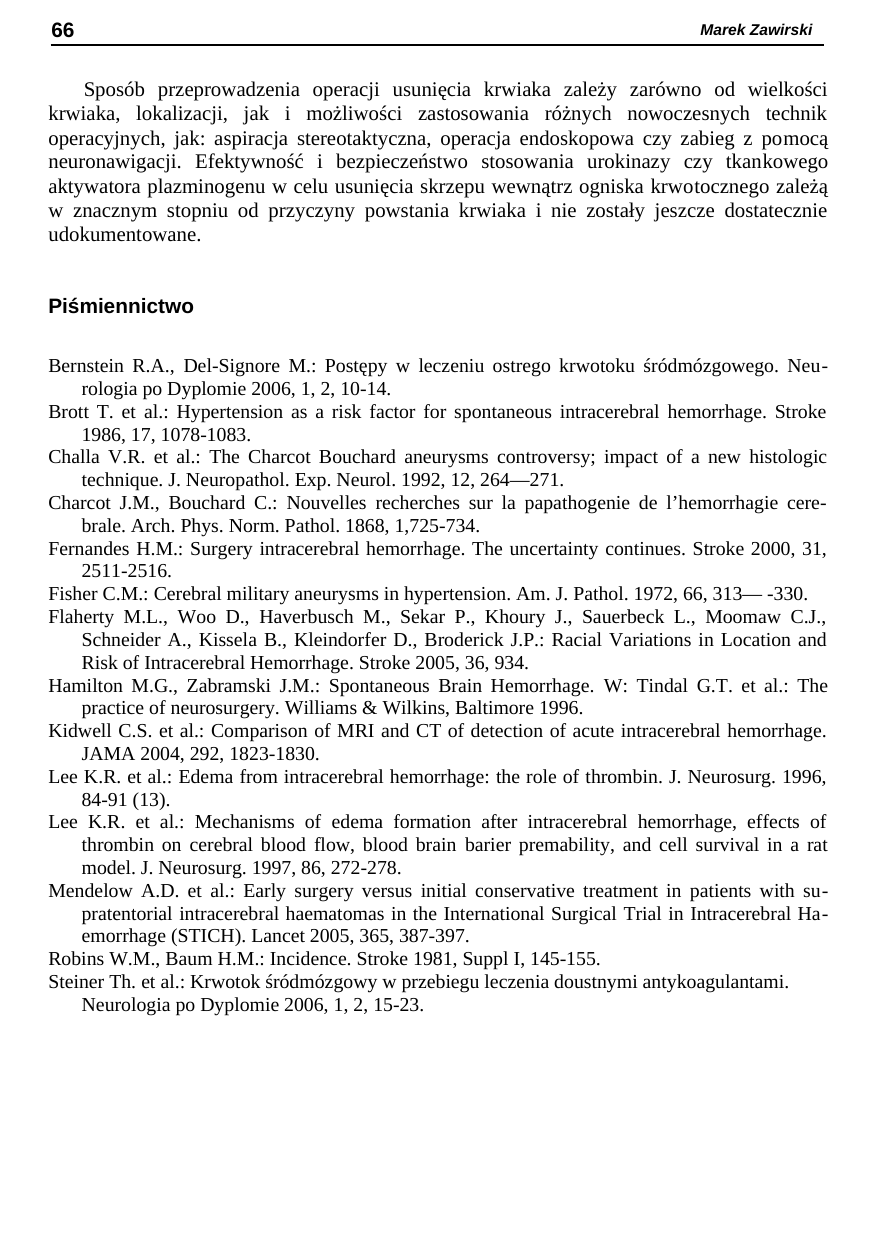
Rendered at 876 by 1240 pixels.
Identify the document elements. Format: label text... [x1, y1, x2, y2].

text Sposób przeprowadzenia operacji usunięcia krwiaka zależy zarówno od wielkości krwiaka, lokalizacji, jak i możliwości zastosowania różnych nowoczesnych technik operacyjnych, jak: aspiracja stereotaktyczna, operacja endoskopowa czy zabieg z po­mocą neuronawigacji. Efektywność i bezpieczeństwo stosowania urokinazy czy tkan­kowego aktywatora plazminogenu w celu usunięcia skrzepu wewnątrz ogniska krwo­tocznego zależą w znacznym stopniu od przyczyny powstania krwiaka i nie zostały jeszcze dostatecznie udokumentowane. [48, 77, 828, 246]
text Brott T. et al.: Hypertension as a risk factor for spontaneous intracerebral hemorrhage. Stroke 1986, 17, 1078-1083. [48, 400, 828, 445]
text Hamilton M.G., Zabramski J.M.: Spontaneous Brain Hemorrhage. W: Tindal G.T. et al.: The practice of neurosurgery. Williams & Wilkins, Baltimore 1996. [48, 673, 828, 719]
text Bernstein R.A., Del-Signore M.: Postępy w leczeniu ostrego krwotoku śródmózgowego. Neu­rologia po Dyplomie 2006, 1, 2, 10-14. [48, 354, 828, 400]
text Robins W.M., Baum H.M.: Incidence. Stroke 1981, Suppl I, 145-155. [48, 947, 828, 970]
text Mendelow A.D. et al.: Early surgery versus initial conservative treatment in patients with su­pratentorial intracerebral haematomas in the International Surgical Trial in Intracerebral Ha­emorrhage (STICH). Lancet 2005, 365, 387-397. [48, 879, 828, 947]
text Challa V.R. et al.: The Charcot Bouchard aneurysms controversy; impact of a new histologic technique. J. Neuropathol. Exp. Neurol. 1992, 12, 264—271. [48, 445, 828, 491]
text Marek Zawirski [700, 21, 824, 39]
text Steiner Th. et al.: Krwotok śródmózgowy w przebiegu leczenia doustnymi antykoagulantami. [48, 970, 828, 993]
text Charcot J.M., Bouchard C.: Nouvelles recherches sur la papathogenie de l’hemorrhagie cere- brale. Arch. Phys. Norm. Pathol. 1868, 1,725-734. [48, 491, 828, 537]
text Fernandes H.M.: Surgery intracerebral hemorrhage. The uncertainty continues. Stroke 2000, 31, 2511-2516. [48, 537, 828, 582]
text 66 [51, 18, 80, 42]
text Lee K.R. et al.: Edema from intracerebral hemorrhage: the role of thrombin. J. Neurosurg. 1996, 84-91 (13). [48, 765, 828, 810]
text Kidwell C.S. et al.: Comparison of MRI and CT of detection of acute intracerebral hemorrhage. JAMA 2004, 292, 1823-1830. [48, 719, 828, 765]
text Fisher C.M.: Cerebral military aneurysms in hypertension. Am. J. Pathol. 1972, 66, 313— -330. [48, 582, 828, 605]
text Piśmiennictwo [48, 294, 828, 318]
text Lee K.R. et al.: Mechanisms of edema formation after intracerebral hemorrhage, effects of thrombin on cerebral blood flow, blood brain barier premability, and cell survival in a rat model. J. Neurosurg. 1997, 86, 272-278. [48, 810, 828, 879]
text Flaherty M.L., Woo D., Haverbusch M., Sekar P., Khoury J., Sauerbeck L., Moomaw C.J., Schneider A., Kissela B., Kleindorfer D., Broderick J.P.: Racial Variations in Location and Risk of Intracerebral Hemorrhage. Stroke 2005, 36, 934. [48, 605, 828, 673]
text Neurologia po Dyplomie 2006, 1, 2, 15-23. [48, 993, 828, 1016]
